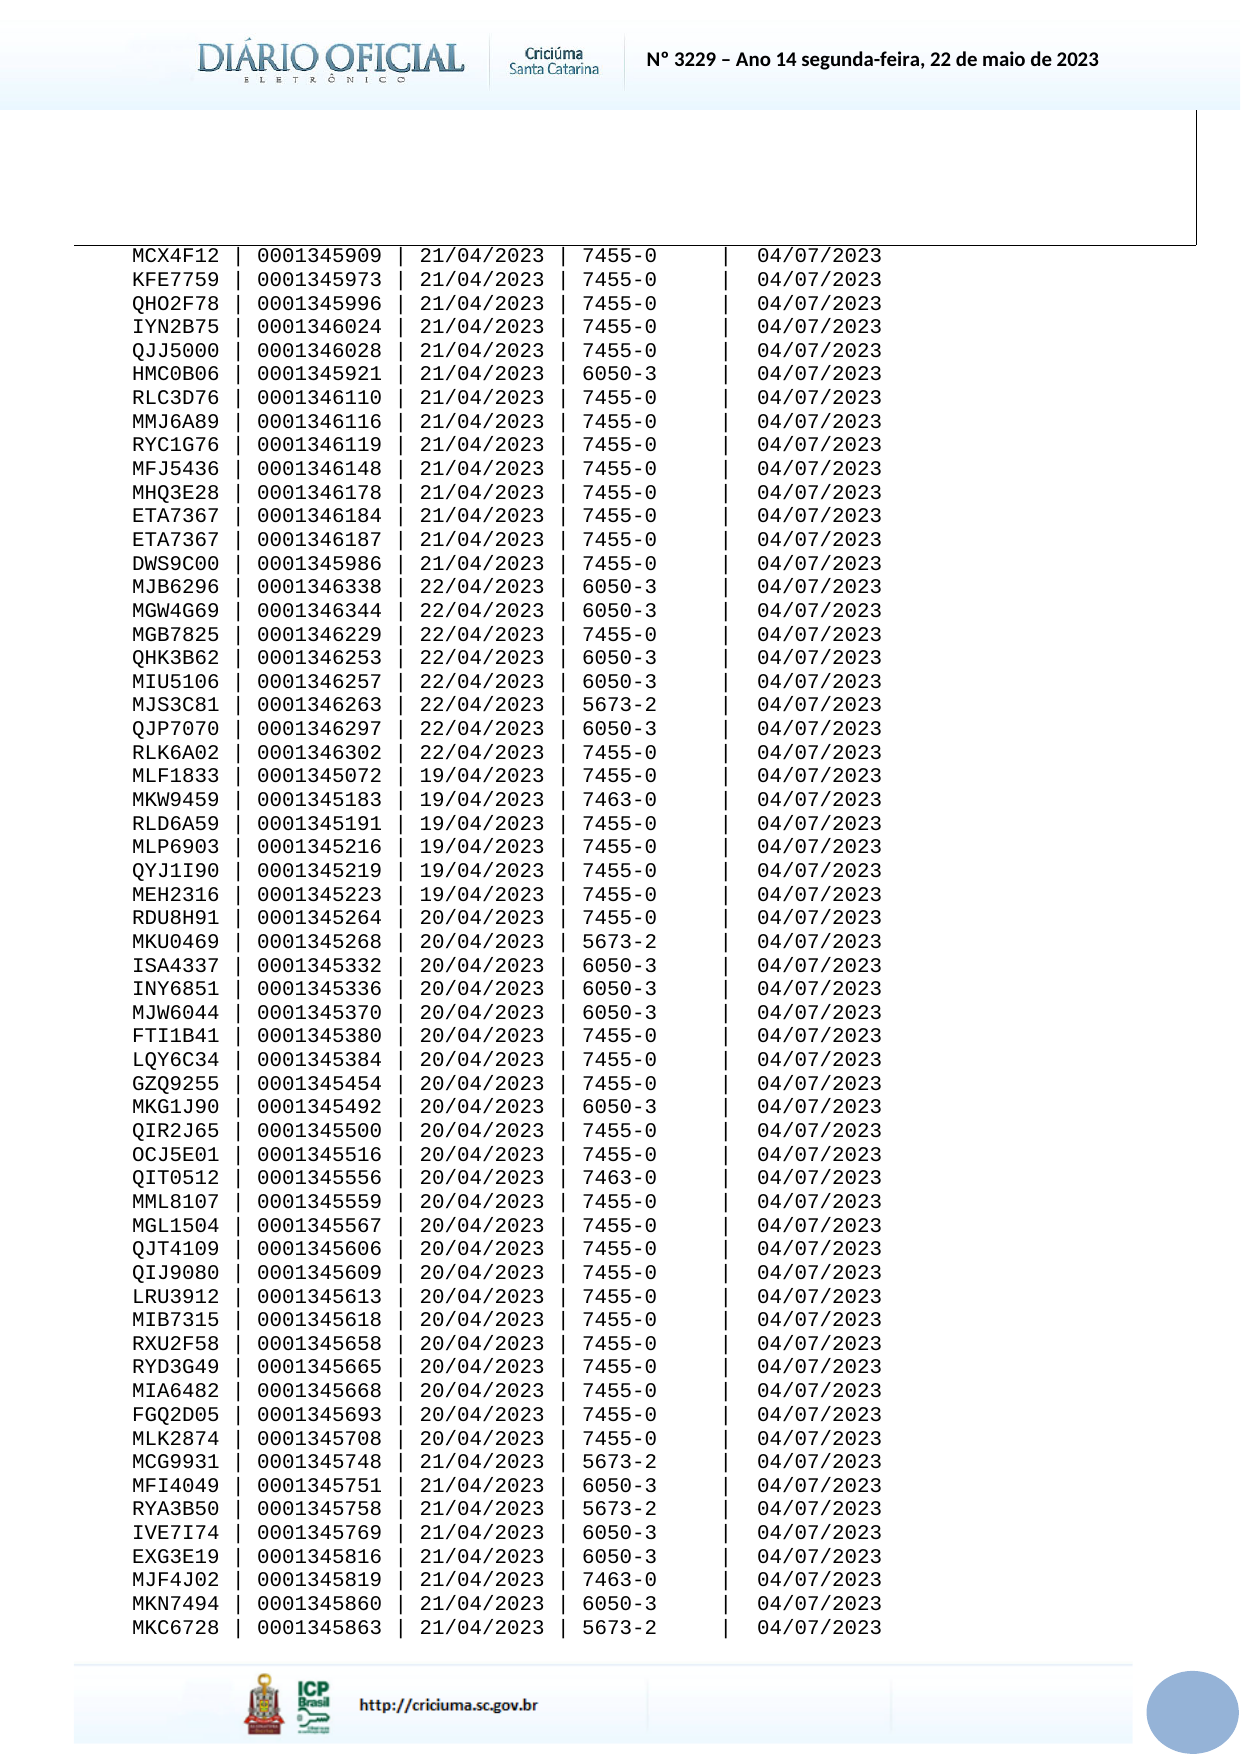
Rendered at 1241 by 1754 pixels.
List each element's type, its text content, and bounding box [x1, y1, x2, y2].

text MMJ6A89 | 0001346116 | 21/04/2023 | 7455-0 | 04/07/2023 [44, 411, 1196, 434]
text RLK6A02 | 0001346302 | 22/04/2023 | 7455-0 | 04/07/2023 [44, 742, 1196, 765]
text HMC0B06 | 0001345921 | 21/04/2023 | 6050-3 | 04/07/2023 [44, 363, 1196, 387]
text EXG3E19 | 0001345816 | 21/04/2023 | 6050-3 | 04/07/2023 [44, 1546, 1196, 1569]
text MIB7315 | 0001345618 | 20/04/2023 | 7455-0 | 04/07/2023 [44, 1309, 1196, 1333]
text LRU3912 | 0001345613 | 20/04/2023 | 7455-0 | 04/07/2023 [44, 1286, 1196, 1309]
text MKU0469 | 0001345268 | 20/04/2023 | 5673-2 | 04/07/2023 [44, 931, 1196, 954]
text RYC1G76 | 0001346119 | 21/04/2023 | 7455-0 | 04/07/2023 [44, 434, 1196, 458]
text MHQ3E28 | 0001346178 | 21/04/2023 | 7455-0 | 04/07/2023 [44, 482, 1196, 505]
text MLP6903 | 0001345216 | 19/04/2023 | 7455-0 | 04/07/2023 [44, 836, 1196, 860]
text OCJ5E01 | 0001345516 | 20/04/2023 | 7455-0 | 04/07/2023 [44, 1144, 1196, 1167]
text LQY6C34 | 0001345384 | 20/04/2023 | 7455-0 | 04/07/2023 [44, 1049, 1196, 1073]
text KFE7759 | 0001345973 | 21/04/2023 | 7455-0 | 04/07/2023 [44, 269, 1196, 292]
text MJB6296 | 0001346338 | 22/04/2023 | 6050-3 | 04/07/2023 [44, 576, 1196, 600]
text INY6851 | 0001345336 | 20/04/2023 | 6050-3 | 04/07/2023 [44, 978, 1196, 1002]
text RLD6A59 | 0001345191 | 19/04/2023 | 7455-0 | 04/07/2023 [44, 813, 1196, 836]
text QHK3B62 | 0001346253 | 22/04/2023 | 6050-3 | 04/07/2023 [44, 647, 1196, 671]
text FTI1B41 | 0001345380 | 20/04/2023 | 7455-0 | 04/07/2023 [44, 1026, 1196, 1049]
text RYD3G49 | 0001345665 | 20/04/2023 | 7455-0 | 04/07/2023 [44, 1357, 1196, 1380]
text QIJ9080 | 0001345609 | 20/04/2023 | 7455-0 | 04/07/2023 [44, 1262, 1196, 1286]
text MFI4049 | 0001345751 | 21/04/2023 | 6050-3 | 04/07/2023 [44, 1475, 1196, 1498]
text MIU5106 | 0001346257 | 22/04/2023 | 6050-3 | 04/07/2023 [44, 671, 1196, 694]
text QJJ5000 | 0001346028 | 21/04/2023 | 7455-0 | 04/07/2023 [44, 340, 1196, 363]
text QYJ1I90 | 0001345219 | 19/04/2023 | 7455-0 | 04/07/2023 [44, 860, 1196, 884]
text DWS9C00 | 0001345986 | 21/04/2023 | 7455-0 | 04/07/2023 [44, 553, 1196, 576]
text QHO2F78 | 0001345996 | 21/04/2023 | 7455-0 | 04/07/2023 [44, 292, 1196, 316]
text MJF4J02 | 0001345819 | 21/04/2023 | 7463-0 | 04/07/2023 [44, 1569, 1196, 1593]
text MGW4G69 | 0001346344 | 22/04/2023 | 6050-3 | 04/07/2023 [44, 600, 1196, 623]
text MKC6728 | 0001345863 | 21/04/2023 | 5673-2 | 04/07/2023 [44, 1617, 1196, 1640]
text ETA7367 | 0001346187 | 21/04/2023 | 7455-0 | 04/07/2023 [44, 529, 1196, 553]
text MKN7494 | 0001345860 | 21/04/2023 | 6050-3 | 04/07/2023 [44, 1593, 1196, 1617]
text ISA4337 | 0001345332 | 20/04/2023 | 6050-3 | 04/07/2023 [44, 954, 1196, 978]
text MJW6044 | 0001345370 | 20/04/2023 | 6050-3 | 04/07/2023 [44, 1002, 1196, 1026]
text MKG1J90 | 0001345492 | 20/04/2023 | 6050-3 | 04/07/2023 [44, 1096, 1196, 1120]
text QJP7070 | 0001346297 | 22/04/2023 | 6050-3 | 04/07/2023 [44, 718, 1196, 742]
text RDU8H91 | 0001345264 | 20/04/2023 | 7455-0 | 04/07/2023 [44, 907, 1196, 931]
text MJS3C81 | 0001346263 | 22/04/2023 | 5673-2 | 04/07/2023 [44, 694, 1196, 718]
text IVE7I74 | 0001345769 | 21/04/2023 | 6050-3 | 04/07/2023 [44, 1522, 1196, 1546]
text MEH2316 | 0001345223 | 19/04/2023 | 7455-0 | 04/07/2023 [44, 884, 1196, 907]
text MGL1504 | 0001345567 | 20/04/2023 | 7455-0 | 04/07/2023 [44, 1215, 1196, 1238]
text ETA7367 | 0001346184 | 21/04/2023 | 7455-0 | 04/07/2023 [44, 505, 1196, 529]
text QJT4109 | 0001345606 | 20/04/2023 | 7455-0 | 04/07/2023 [44, 1238, 1196, 1262]
text MLK2874 | 0001345708 | 20/04/2023 | 7455-0 | 04/07/2023 [44, 1427, 1196, 1451]
text MIA6482 | 0001345668 | 20/04/2023 | 7455-0 | 04/07/2023 [44, 1380, 1196, 1404]
text RYA3B50 | 0001345758 | 21/04/2023 | 5673-2 | 04/07/2023 [44, 1498, 1196, 1522]
text MCX4F12 | 0001345909 | 21/04/2023 | 7455-0 | 04/07/2023 [44, 245, 1196, 269]
text RXU2F58 | 0001345658 | 20/04/2023 | 7455-0 | 04/07/2023 [44, 1333, 1196, 1357]
text GZQ9255 | 0001345454 | 20/04/2023 | 7455-0 | 04/07/2023 [44, 1073, 1196, 1096]
text QIT0512 | 0001345556 | 20/04/2023 | 7463-0 | 04/07/2023 [44, 1167, 1196, 1191]
text MFJ5436 | 0001346148 | 21/04/2023 | 7455-0 | 04/07/2023 [44, 458, 1196, 482]
text MGB7825 | 0001346229 | 22/04/2023 | 7455-0 | 04/07/2023 [44, 623, 1196, 647]
text FGQ2D05 | 0001345693 | 20/04/2023 | 7455-0 | 04/07/2023 [44, 1404, 1196, 1427]
text RLC3D76 | 0001346110 | 21/04/2023 | 7455-0 | 04/07/2023 [44, 387, 1196, 411]
text MLF1833 | 0001345072 | 19/04/2023 | 7455-0 | 04/07/2023 [44, 765, 1196, 789]
text MKW9459 | 0001345183 | 19/04/2023 | 7463-0 | 04/07/2023 [44, 789, 1196, 813]
text MML8107 | 0001345559 | 20/04/2023 | 7455-0 | 04/07/2023 [44, 1191, 1196, 1215]
text MCG9931 | 0001345748 | 21/04/2023 | 5673-2 | 04/07/2023 [44, 1451, 1196, 1475]
text IYN2B75 | 0001346024 | 21/04/2023 | 7455-0 | 04/07/2023 [44, 316, 1196, 340]
text QIR2J65 | 0001345500 | 20/04/2023 | 7455-0 | 04/07/2023 [44, 1120, 1196, 1144]
